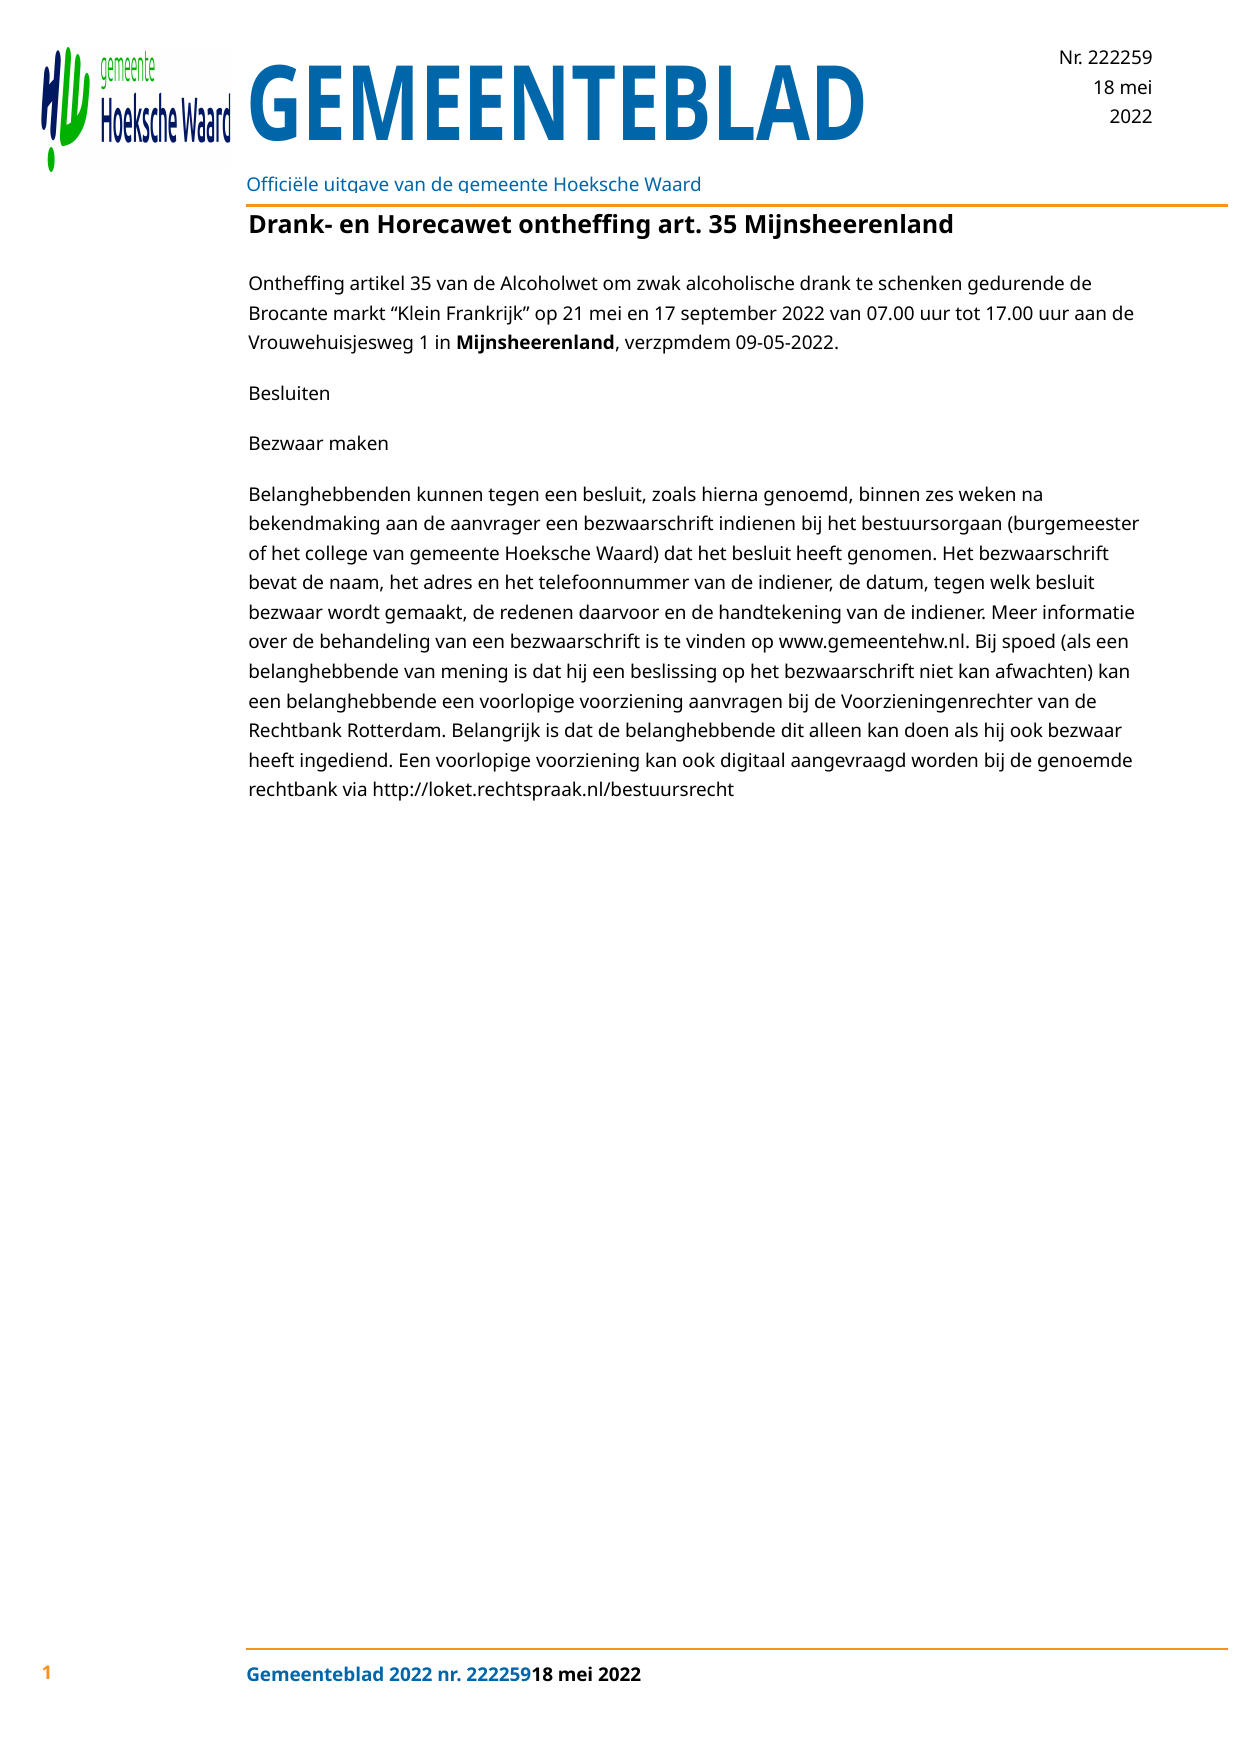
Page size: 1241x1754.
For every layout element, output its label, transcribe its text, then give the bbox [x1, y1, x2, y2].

text Bezwaar maken [248, 430, 1152, 456]
picture [41, 47, 231, 172]
text Besluiten [248, 380, 1152, 406]
text Belanghebbenden kunnen tegen een besluit, zoals hierna genoemd, binnen zes weken na bekendmaking aan de aanvrager een bezwaarschrift indienen bij het bestuursorgaan (burgemeester of het college van gemeente Hoeksche Waard) dat het besluit heeft genomen. Het bezwaarschrift bevat de naam, het adres en het telefoonnummer van de indiener, de datum, tegen welk besluit bezwaar wordt gemaakt, de redenen daarvoor en de handtekening van de indiener. Meer informatie over de behandeling van een bezwaarschrift is te vinden op www.gemeentehw.nl. Bij spoed (als een belanghebbende van mening is dat hij een beslissing op het bezwaarschrift niet kan afwachten) kan een belanghebbende een voorlopige voorziening aanvragen bij de Voorzieningenrechter van de Rechtbank Rotterdam. Belangrijk is dat de belanghebbende dit alleen kan doen als hij ook bezwaar heeft ingediend. Een voorlopige voorziening kan ook digitaal aangevraagd worden bij de genoemde rechtbank via http://loket.rechtspraak.nl/bestuursrecht [248, 481, 1152, 802]
text Drank- en Horecawet ontheffing art. 35 Mijnsheerenland [248, 207, 1152, 241]
text Ontheffing artikel 35 van de Alcoholwet om zwak alcoholische drank te schenken gedurende de Brocante markt “Klein Frankrijk” op 21 mei en 17 september 2022 van 07.00 uur tot 17.00 uur aan de Vrouwehuisjesweg 1 in Mijnsheerenland, verzpmdem 09-05-2022. [248, 270, 1152, 355]
